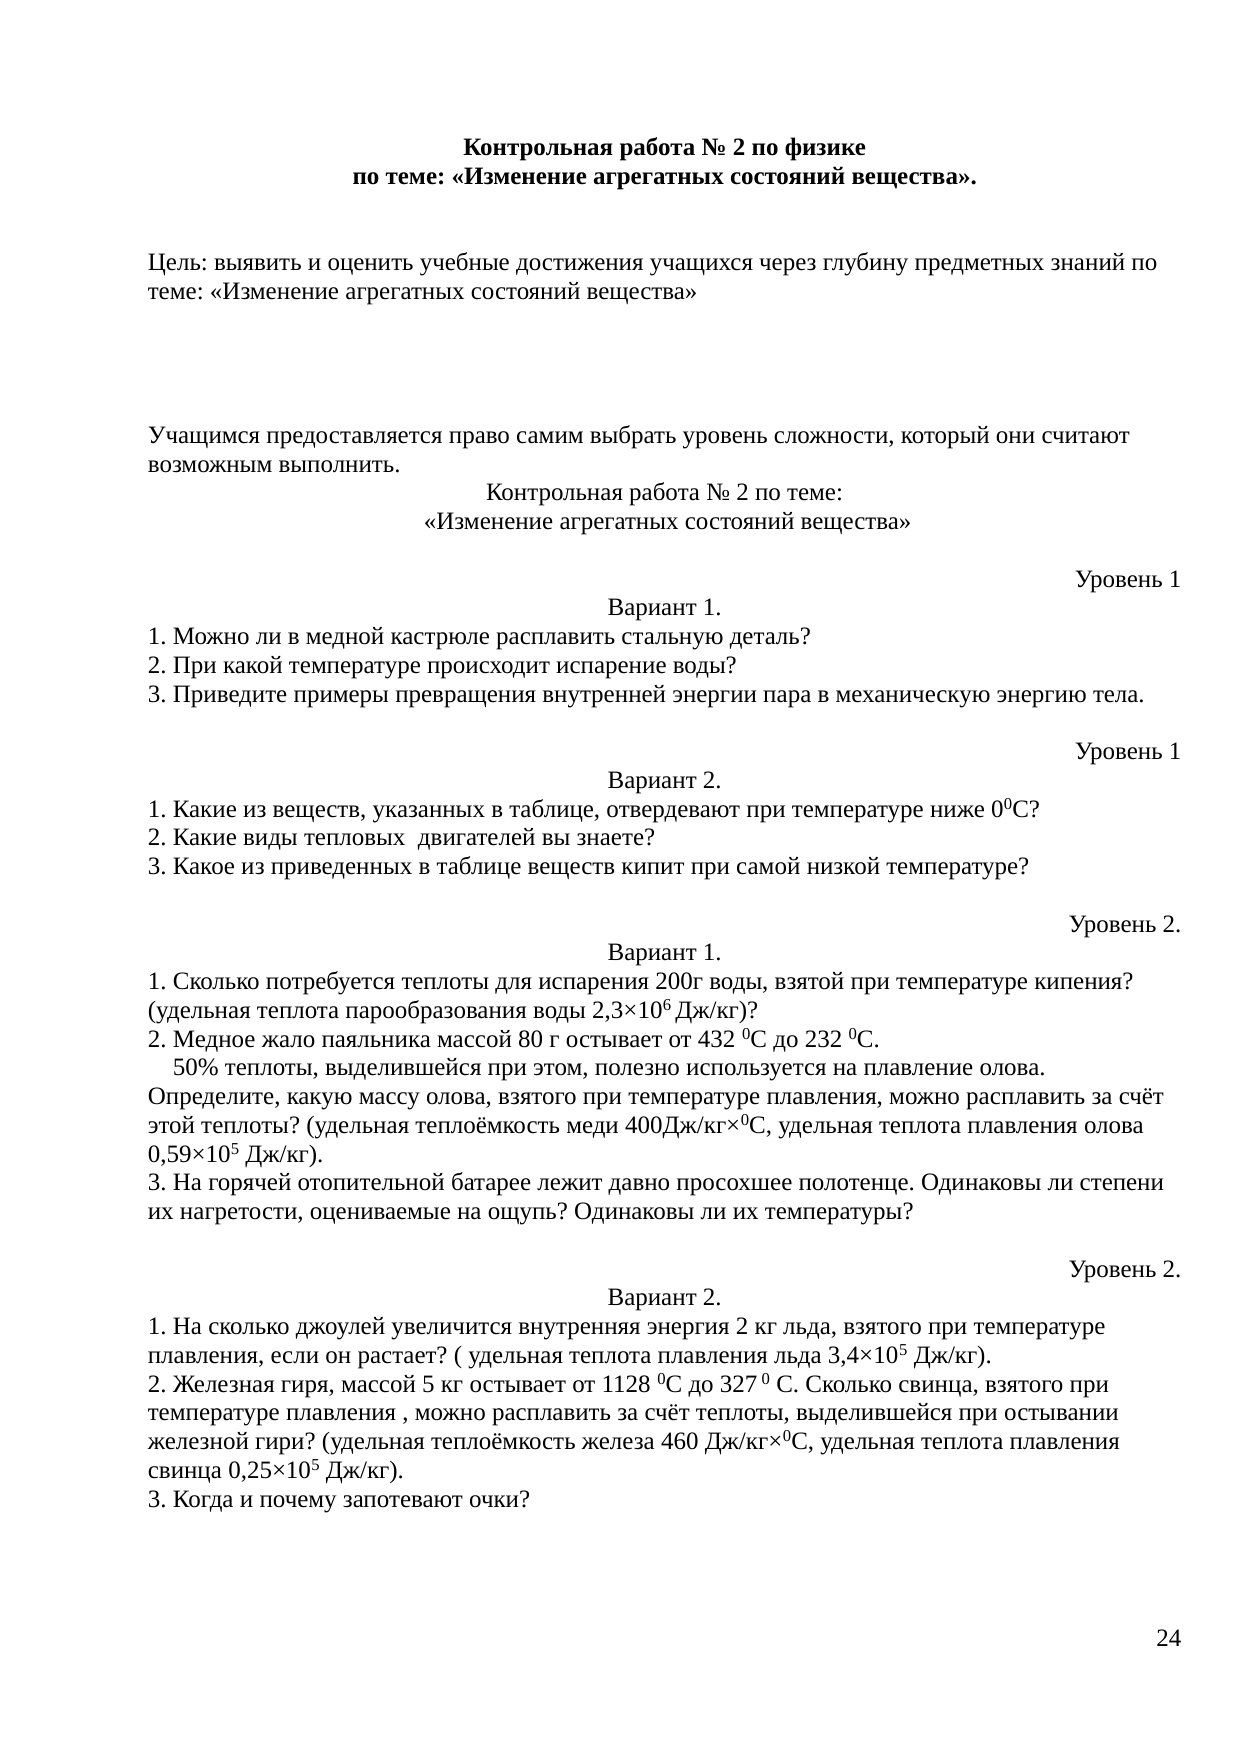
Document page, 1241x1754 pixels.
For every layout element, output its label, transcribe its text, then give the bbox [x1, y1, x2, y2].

text 3. Какое из приведенных в таблице веществ кипит при самой низкой температуре? [148, 851, 1181, 880]
text 2. Медное жало паяльника массой 80 г остывает от 432 0С до 232 0С. [148, 1024, 1181, 1052]
text «Изменение агрегатных состояний вещества» [148, 506, 1181, 535]
text 1. На сколько джоулей увеличится внутренняя энергия 2 кг льда, взятого при температуре плавления, если он растает? ( удельная теплота плавления льда 3,4×105 Дж/кг). [148, 1311, 1181, 1369]
text Уровень 1 [148, 736, 1181, 765]
text 1. Какие из веществ, указанных в таблице, отвердевают при температуре ниже 00С? [148, 794, 1181, 822]
text 3. Приведите примеры превращения внутренней энергии пара в механическую энергию тела. [148, 679, 1181, 707]
text Вариант 2. [148, 765, 1181, 794]
text Вариант 2. [148, 1282, 1181, 1311]
text Вариант 1. [148, 937, 1181, 966]
text Учащимся предоставляется право самим выбрать уровень сложности, который они считают возможным выполнить. [148, 420, 1181, 477]
text Цель: выявить и оценить учебные достижения учащихся через глубину предметных знаний по теме: «Изменение агрегатных состояний вещества» [148, 247, 1181, 305]
text Контрольная работа № 2 по теме: [148, 477, 1181, 506]
text Контрольная работа № 2 по физике [148, 132, 1181, 161]
text по теме: «Изменение агрегатных состояний вещества». [148, 161, 1181, 190]
text 1. Сколько потребуется теплоты для испарения 200г воды, взятой при температуре кипения? (удельная теплота парообразования воды 2,3×106 Дж/кг)? [148, 966, 1181, 1024]
text 2. При какой температуре происходит испарение воды? [148, 650, 1181, 679]
text Уровень 1 [148, 564, 1181, 592]
text Уровень 2. [148, 1254, 1181, 1282]
text Уровень 2. [148, 909, 1181, 937]
text 3. На горячей отопительной батарее лежит давно просохшее полотенце. Одинаковы ли степени их нагретости, оцениваемые на ощупь? Одинаковы ли их температуры? [148, 1167, 1181, 1225]
text 50% теплоты, выделившейся при этом, полезно используется на плавление олова. Определите, какую массу олова, взятого при температуре плавления, можно расплавить за счёт этой теплоты? (удельная теплоёмкость меди 400Дж/кг×0С, удельная теплота плавления олова 0,59×105 Дж/кг). [148, 1052, 1181, 1167]
text 3. Когда и почему запотевают очки? [148, 1484, 1181, 1512]
text Вариант 1. [148, 592, 1181, 621]
text 1. Можно ли в медной кастрюле расплавить стальную деталь? [148, 621, 1181, 650]
text 2. Какие виды тепловых двигателей вы знаете? [148, 822, 1181, 851]
text 2. Железная гиря, массой 5 кг остывает от 1128 0С до 327 0 С. Сколько свинца, взятого при температуре плавления , можно расплавить за счёт теплоты, выделившейся при остывании железной гири? (удельная теплоёмкость железа 460 Дж/кг×0С, удельная теплота плавления свинца 0,25×105 Дж/кг). [148, 1369, 1181, 1484]
